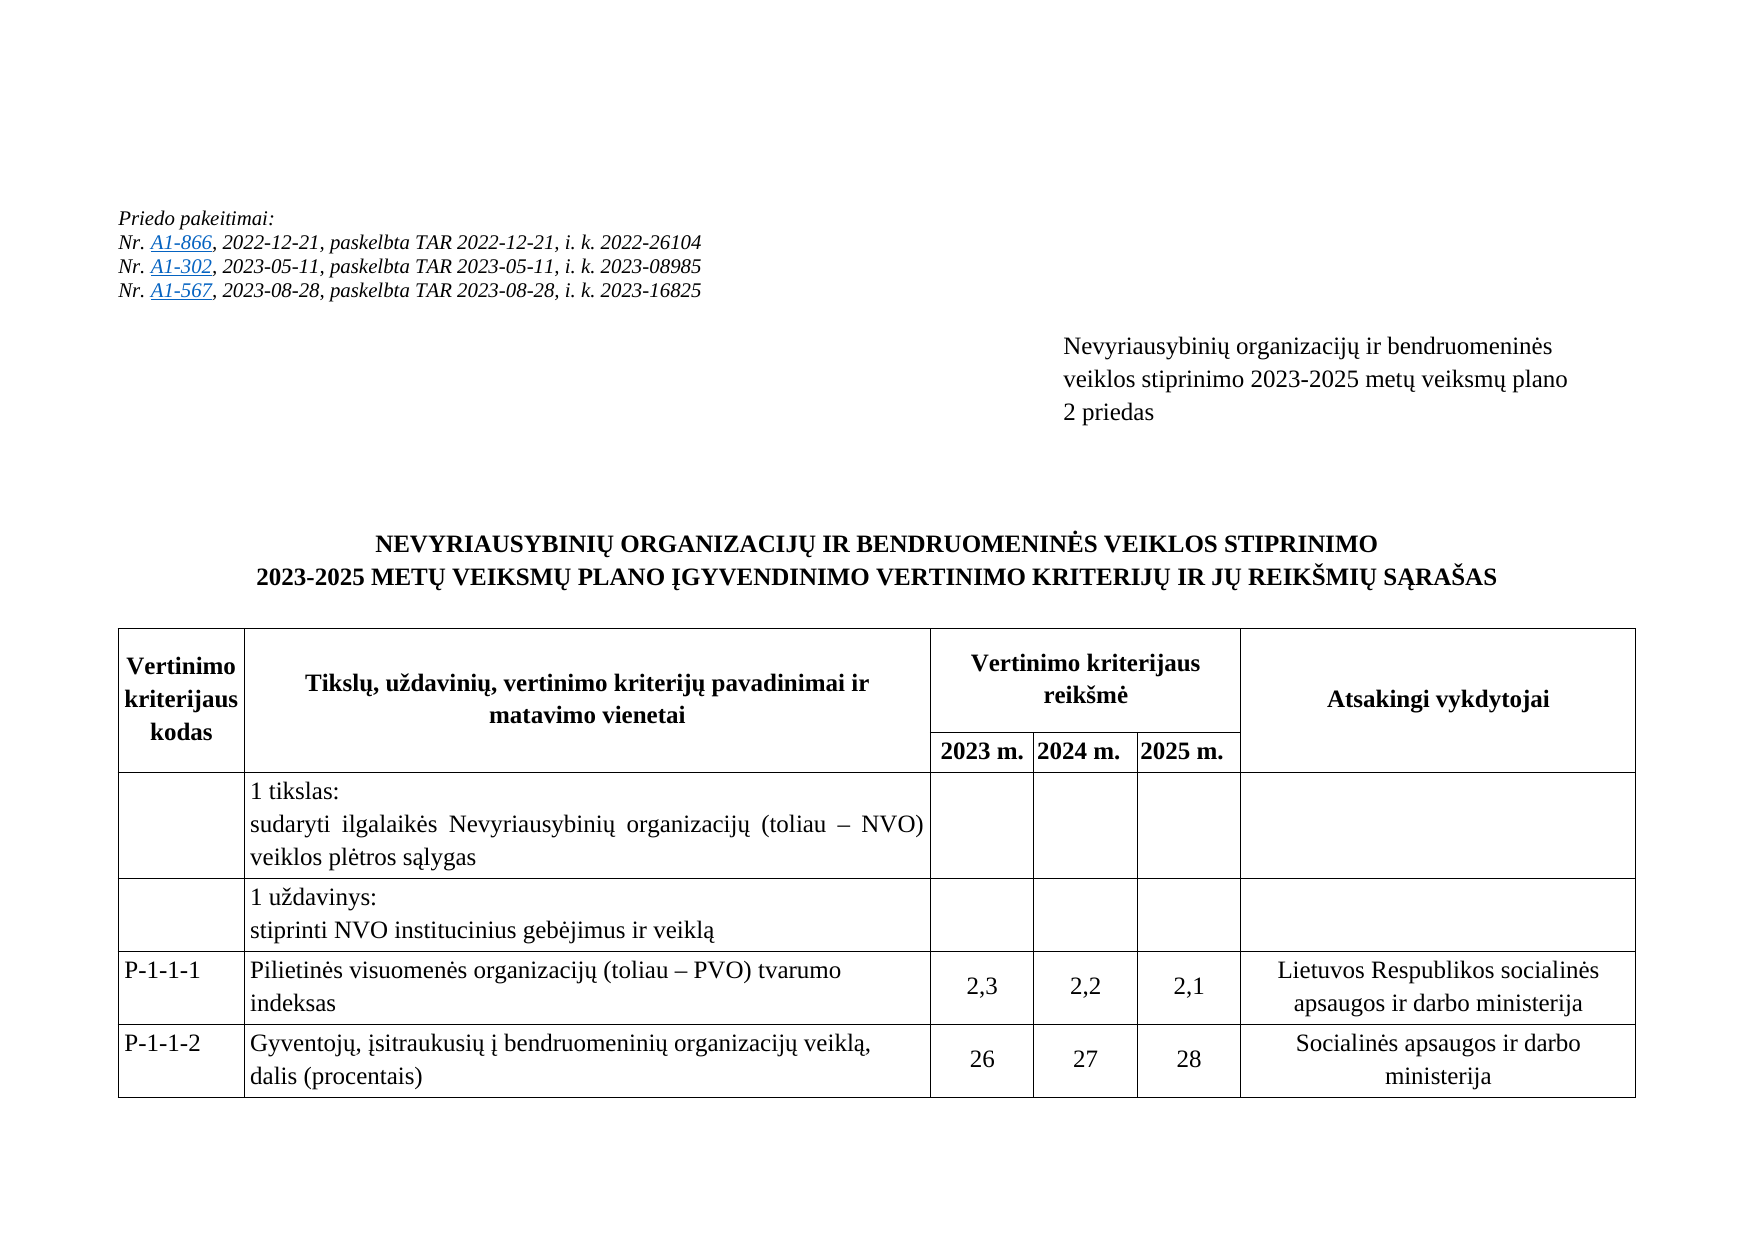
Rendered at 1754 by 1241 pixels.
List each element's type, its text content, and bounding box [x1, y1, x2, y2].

table_header Vertinimo kriterijaus kodas [119, 629, 244, 772]
table_cell 1 tikslas: sudaryti ilgalaikės Nevyriausybinių organizacijų (toliau – NVO) veiklos plėtros sąlygas [245, 773, 930, 878]
table_cell 28 [1138, 1025, 1240, 1097]
table_cell [1138, 879, 1240, 951]
table_cell Gyventojų, įsitraukusių į bendruomeninių organizacijų veiklą, dalis (procentais) [245, 1025, 930, 1097]
table_header Atsakingi vykdytojai [1241, 629, 1635, 772]
text Nr. A1-567, 2023-08-28, paskelbta TAR 2023-08-28, i. k. 2023-16825 [118, 278, 1636, 302]
table_cell [931, 773, 1033, 878]
table_cell 1 uždavinys: stiprinti NVO institucinius gebėjimus ir veiklą [245, 879, 930, 951]
table_cell P-1-1-2 [119, 1025, 244, 1097]
text Nr. A1-866, 2022-12-21, paskelbta TAR 2022-12-21, i. k. 2022-26104 [118, 230, 1636, 254]
text Nr. A1-302, 2023-05-11, paskelbta TAR 2023-05-11, i. k. 2023-08985 [118, 254, 1636, 278]
table_cell [1138, 773, 1240, 878]
table_cell Socialinės apsaugos ir darbo ministerija [1241, 1025, 1635, 1097]
table_cell 27 [1034, 1025, 1137, 1097]
text NEVYRIAUSYBINIŲ ORGANIZACIJŲ IR BENDRUOMENINĖS VEIKLOS STIPRINIMO [118, 529, 1636, 558]
table_cell [1034, 773, 1137, 878]
table_cell [119, 879, 244, 951]
text Nevyriausybinių organizacijų ir bendruomeninės [118, 331, 1636, 360]
table_cell 2025 m. [1138, 733, 1240, 772]
table_header Tikslų, uždavinių, vertinimo kriterijų pavadinimai ir matavimo vienetai [245, 629, 930, 772]
text veiklos stiprinimo 2023-2025 metų veiksmų plano [118, 364, 1636, 393]
table_cell 2023 m. [931, 733, 1033, 772]
table_cell [1241, 773, 1635, 878]
table_cell 2,1 [1138, 952, 1240, 1024]
table_cell 2,3 [931, 952, 1033, 1024]
text 2023-2025 METŲ VEIKSMŲ PLANO ĮGYVENDINIMO VERTINIMO KRITERIJŲ IR JŲ REIKŠMIŲ SĄRAŠAS [118, 562, 1636, 591]
text Priedo pakeitimai: [118, 206, 1636, 230]
table_cell P-1-1-1 [119, 952, 244, 1024]
table_cell [1034, 879, 1137, 951]
table_cell 2,2 [1034, 952, 1137, 1024]
table_cell [1241, 879, 1635, 951]
table_cell Lietuvos Respublikos socialinės apsaugos ir darbo ministerija [1241, 952, 1635, 1024]
table_cell [931, 879, 1033, 951]
table_cell [119, 773, 244, 878]
table_cell Pilietinės visuomenės organizacijų (toliau – PVO) tvarumo indeksas [245, 952, 930, 1024]
table_cell 26 [931, 1025, 1033, 1097]
table_cell 2024 m. [1034, 733, 1137, 772]
table_header Vertinimo kriterijaus reikšmė [931, 629, 1240, 732]
text 2 priedas [118, 397, 1636, 426]
